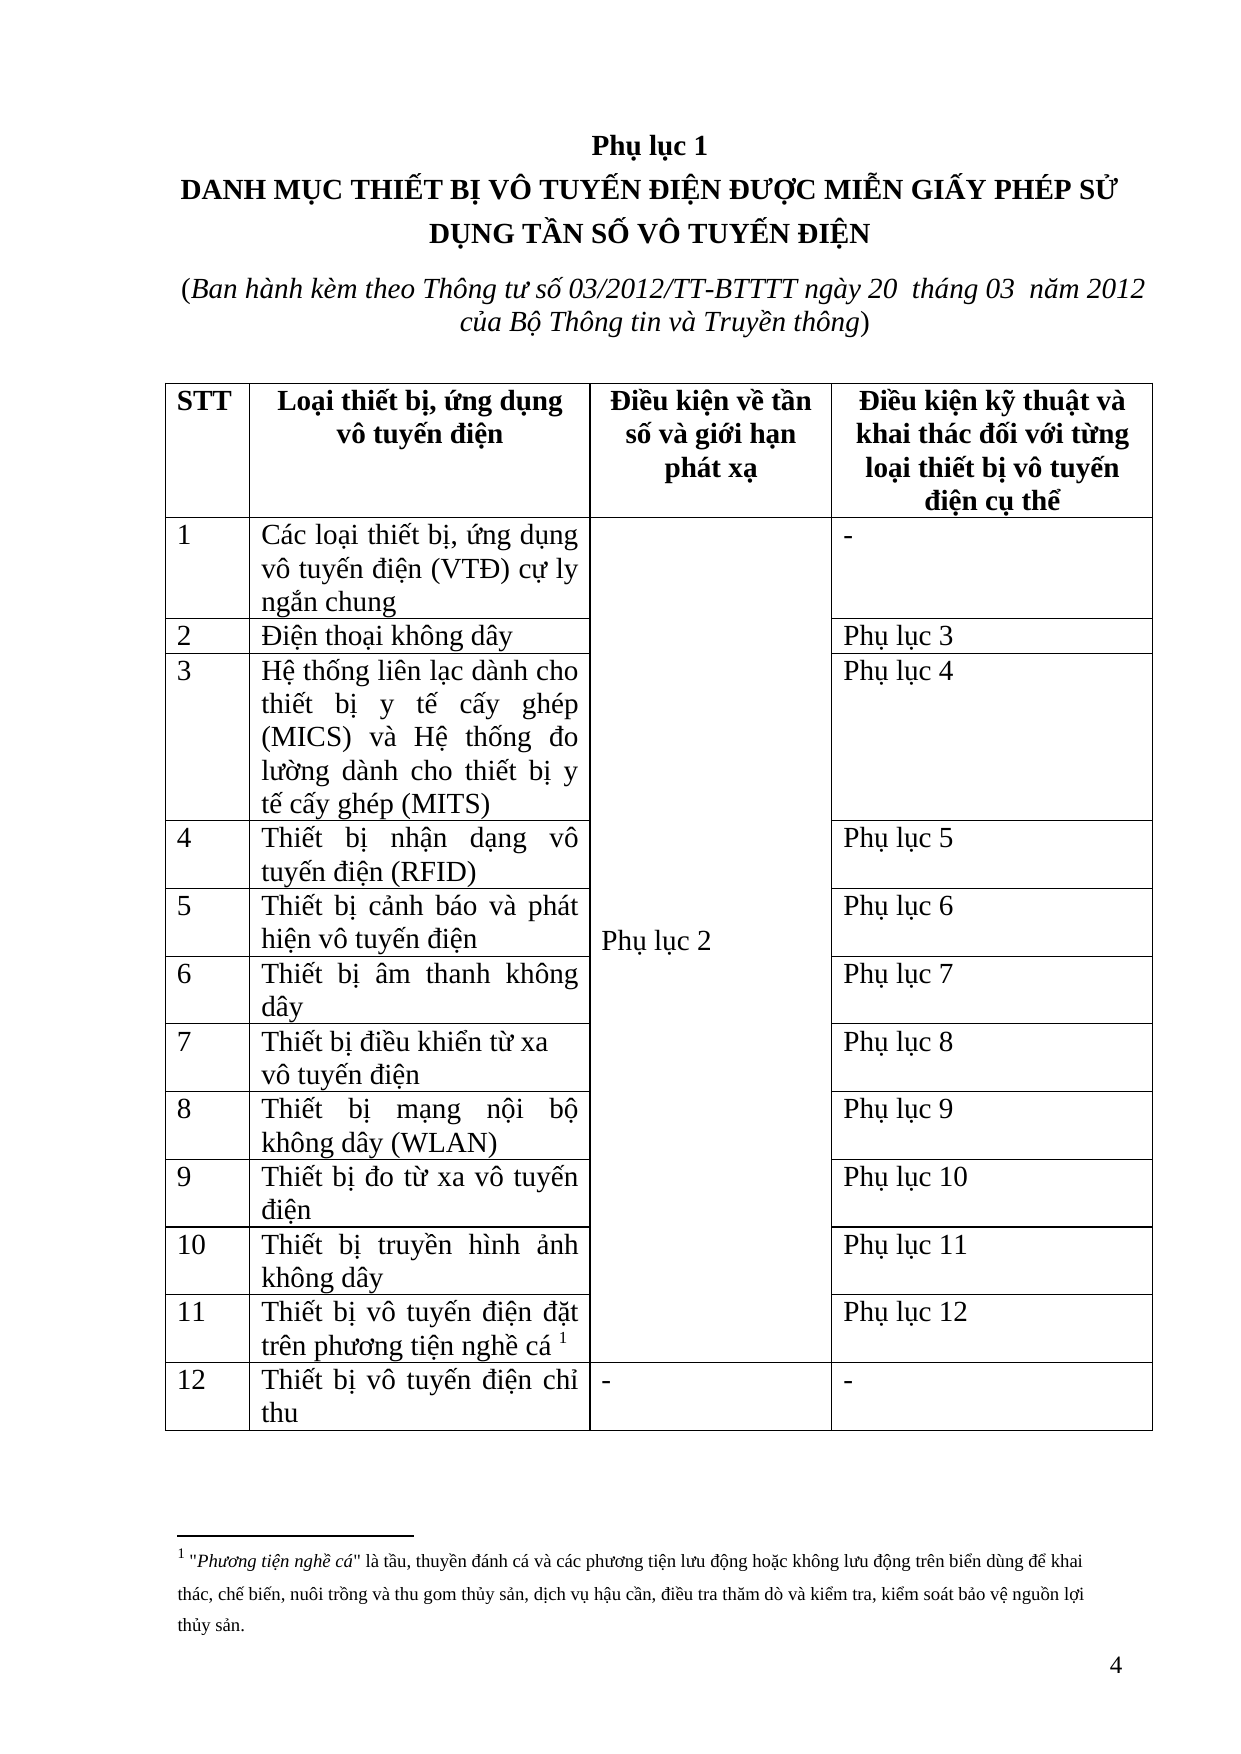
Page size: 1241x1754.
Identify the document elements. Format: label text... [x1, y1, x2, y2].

table_cell 5 [166, 889, 249, 956]
table_cell 1 [166, 518, 249, 618]
table_cell Thiết bị vô tuyến điện đặt trên phương tiện nghề cá [250, 1295, 589, 1362]
table_cell Phụ lục 7 [832, 957, 1152, 1023]
table_cell 4 [166, 821, 249, 888]
table_cell Thiết bị mạng nội bộ không dây (WLAN) [250, 1092, 589, 1159]
table_header Điều kiện kỹ thuật và khai thác đối với từng loại thiết bị vô tuyến điện cụ thể [832, 384, 1152, 517]
table_cell - [832, 1363, 1152, 1429]
table_cell Thiết bị truyền hình ảnh không dây [250, 1228, 589, 1294]
text (Ban hành kèm theo Thông tư số 03/2012/TT-BTTTT ngày 20 tháng 03 năm 2012 của Bộ Thông tin và Truyền thông) [167, 271, 1162, 338]
table_cell Các loại thiết bị, ứng dụng vô tuyến điện (VTĐ) cự ly ngắn chung [250, 518, 589, 618]
table_cell Thiết bị cảnh báo và phát hiện vô tuyến điện [250, 889, 589, 956]
table_cell 10 [166, 1228, 249, 1294]
table_cell 12 [166, 1363, 249, 1429]
table_header STT [166, 384, 249, 517]
table_cell Thiết bị âm thanh không dây [250, 957, 589, 1023]
table_cell Phụ lục 10 [832, 1160, 1152, 1226]
table_cell - [591, 1363, 831, 1429]
table_cell Phụ lục 9 [832, 1092, 1152, 1159]
table_cell Phụ lục 4 [832, 654, 1152, 820]
table_cell 7 [166, 1024, 249, 1091]
table_cell - [832, 518, 1152, 618]
table_cell Thiết bị đo từ xa vô tuyến điện [250, 1160, 589, 1226]
table_cell 11 [166, 1295, 249, 1362]
table_cell Phụ lục 2 [591, 518, 831, 1362]
table_cell 2 [166, 619, 249, 652]
table_cell Phụ lục 11 [832, 1228, 1152, 1294]
table_header Điều kiện về tần số và giới hạn phát xạ [591, 384, 831, 517]
table_cell 3 [166, 654, 249, 820]
table_cell Thiết bị điều khiển từ xa vô tuyến điện [250, 1024, 589, 1091]
table_cell Thiết bị vô tuyến điện chỉ thu [250, 1363, 589, 1429]
table_cell 6 [166, 957, 249, 1023]
table_cell Thiết bị nhận dạng vô tuyến điện (RFID) [250, 821, 589, 888]
table_cell 9 [166, 1160, 249, 1226]
table_cell Phụ lục 12 [832, 1295, 1152, 1362]
table_header Loại thiết bị, ứng dụng vô tuyến điện [250, 384, 589, 517]
table_cell Điện thoại không dây [250, 619, 589, 652]
table_cell 8 [166, 1092, 249, 1159]
table_cell Phụ lục 6 [832, 889, 1152, 956]
text DỤNG TẦN SỐ VÔ TUYẾN ĐIỆN [177, 218, 1122, 249]
table_cell Phụ lục 5 [832, 821, 1152, 888]
table_cell Phụ lục 3 [832, 619, 1152, 652]
table_cell Hệ thống liên lạc dành cho thiết bị y tế cấy ghép (MICS) và Hệ thống đo lường dành cho thiết bị y tế cấy ghép (MITS) [250, 654, 589, 820]
text Phụ lục 1 [177, 131, 1122, 162]
text DANH MỤC THIẾT BỊ VÔ TUYẾN ĐIỆN ĐƯỢC MIỄN GIẤY PHÉP SỬ [177, 174, 1122, 206]
table_cell Phụ lục 8 [832, 1024, 1152, 1091]
